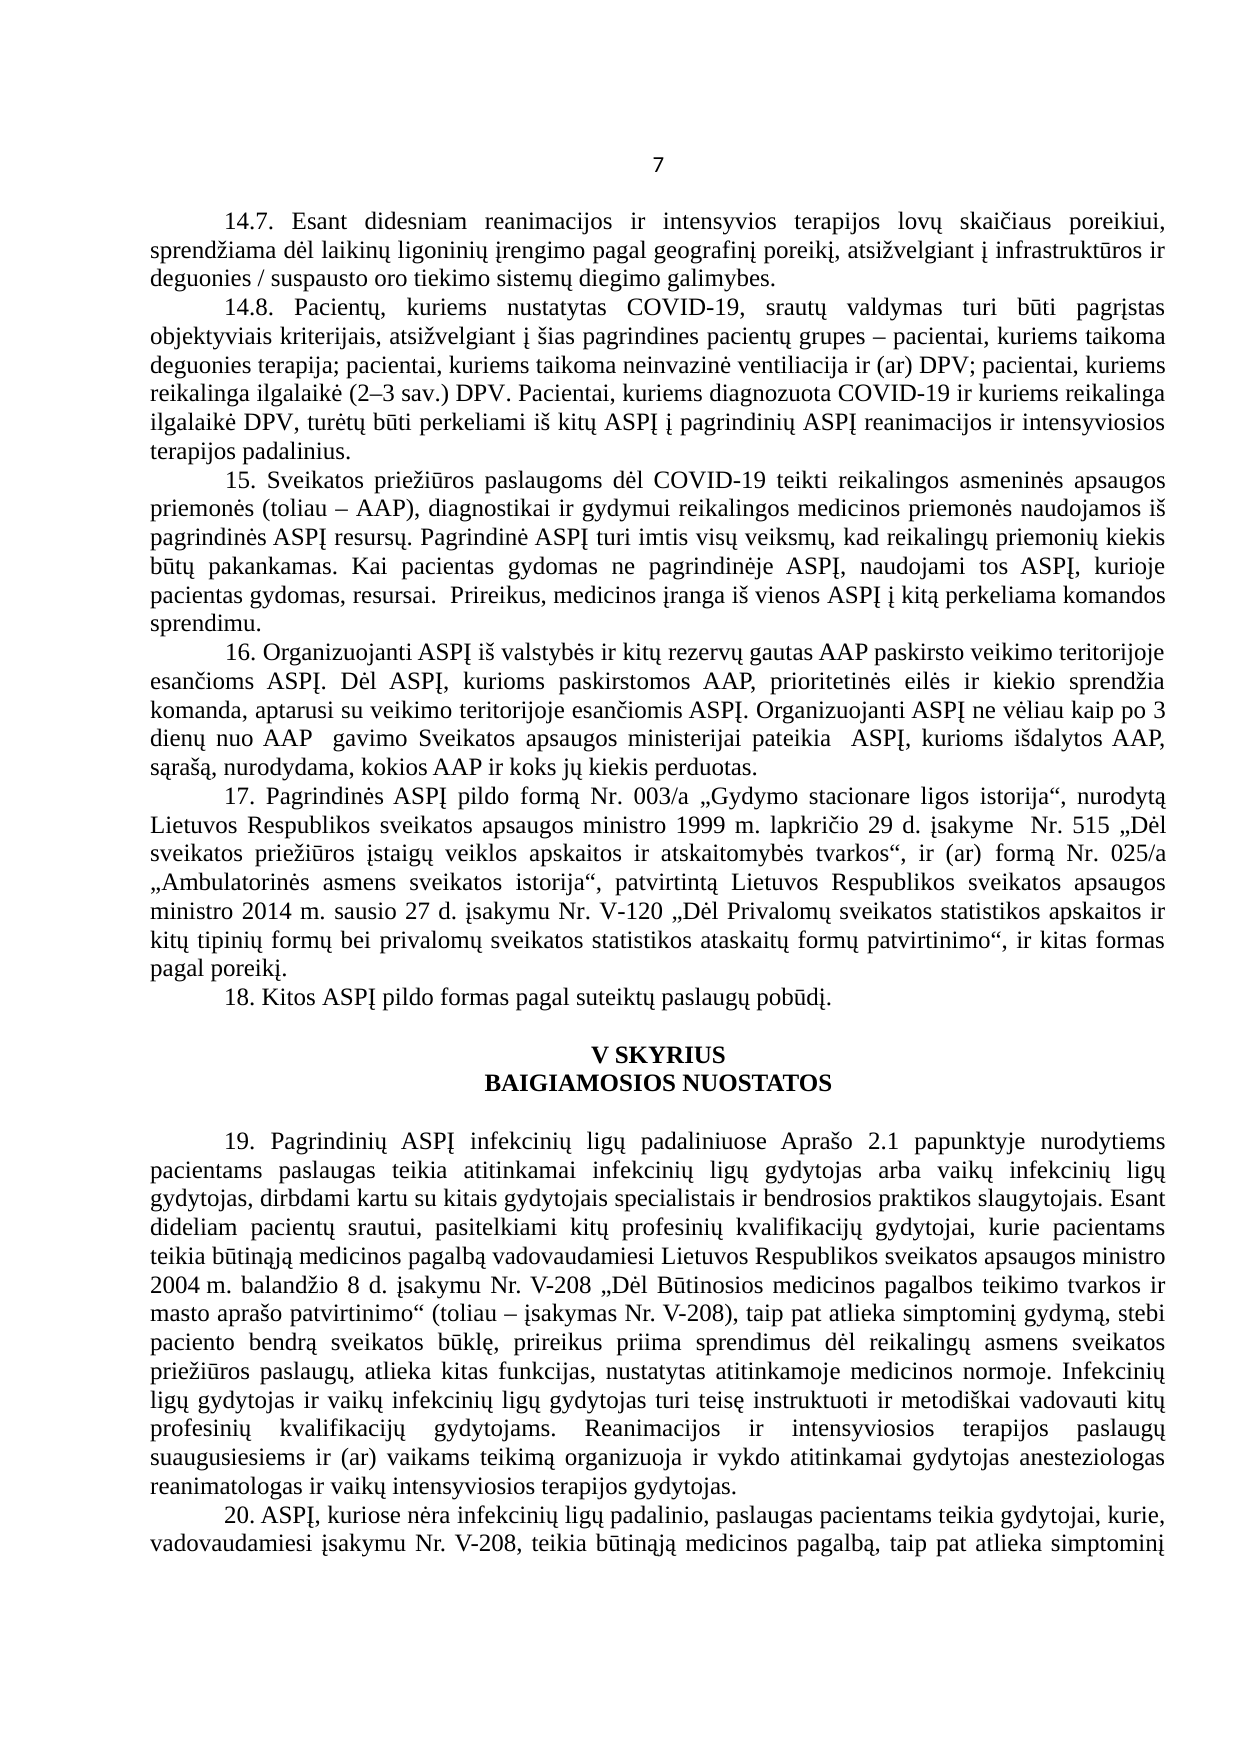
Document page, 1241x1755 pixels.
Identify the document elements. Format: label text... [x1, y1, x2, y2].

text 18. Kitos ASPĮ pildo formas pagal suteiktų paslaugų pobūdį. [150, 982, 1166, 1011]
text BAIGIAMOSIOS NUOSTATOS [150, 1068, 1166, 1097]
text 19. Pagrindinių ASPĮ infekcinių ligų padaliniuose Aprašo 2.1 papunktyje nurodytiems pacientams paslaugas teikia atitinkamai infekcinių ligų gydytojas arba vaikų infekcinių ligų gydytojas, dirbdami kartu su kitais gydytojais specialistais ir bendrosios praktikos slaugytojais. Esant dideliam pacientų srautui, pasitelkiami kitų profesinių kvalifikacijų gydytojai, kurie pacientams teikia būtinąją medicinos pagalbą vadovaudamiesi Lietuvos Respublikos sveikatos apsaugos ministro 2004 m. balandžio 8 d. įsakymu Nr. V-208 „Dėl Būtinosios medicinos pagalbos teikimo tvarkos ir masto aprašo patvirtinimo“ (toliau – įsakymas Nr. V-208), taip pat atlieka simptominį gydymą, stebi paciento bendrą sveikatos būklę, prireikus priima sprendimus dėl reikalingų asmens sveikatos priežiūros paslaugų, atlieka kitas funkcijas, nustatytas atitinkamoje medicinos normoje. Infekcinių ligų gydytojas ir vaikų infekcinių ligų gydytojas turi teisę instruktuoti ir metodiškai vadovauti kitų profesinių kvalifikacijų gydytojams. Reanimacijos ir intensyviosios terapijos paslaugų suaugusiesiems ir (ar) vaikams teikimą organizuoja ir vykdo atitinkamai gydytojas anesteziologas reanimatologas ir vaikų intensyviosios terapijos gydytojas. [150, 1126, 1166, 1500]
text 20. ASPĮ, kuriose nėra infekcinių ligų padalinio, paslaugas pacientams teikia gydytojai, kurie, vadovaudamiesi įsakymu Nr. V-208, teikia būtinąją medicinos pagalbą, taip pat atlieka simptominį [150, 1500, 1166, 1557]
text V SKYRIUS [150, 1040, 1166, 1068]
text 16. Organizuojanti ASPĮ iš valstybės ir kitų rezervų gautas AAP paskirsto veikimo teritorijoje esančioms ASPĮ. Dėl ASPĮ, kurioms paskirstomos AAP, prioritetinės eilės ir kiekio sprendžia komanda, aptarusi su veikimo teritorijoje esančiomis ASPĮ. Organizuojanti ASPĮ ne vėliau kaip po 3 dienų nuo AAP gavimo Sveikatos apsaugos ministerijai pateikia ASPĮ, kurioms išdalytos AAP, sąrašą, nurodydama, kokios AAP ir koks jų kiekis perduotas. [150, 637, 1166, 781]
text 14.7. Esant didesniam reanimacijos ir intensyvios terapijos lovų skaičiaus poreikiui, sprendžiama dėl laikinų ligoninių įrengimo pagal geografinį poreikį, atsižvelgiant į infrastruktūros ir deguonies / suspausto oro tiekimo sistemų diegimo galimybes. [150, 206, 1166, 292]
text 17. Pagrindinės ASPĮ pildo formą Nr. 003/a „Gydymo stacionare ligos istorija“, nurodytą Lietuvos Respublikos sveikatos apsaugos ministro 1999 m. lapkričio 29 d. įsakyme Nr. 515 „Dėl sveikatos priežiūros įstaigų veiklos apskaitos ir atskaitomybės tvarkos“, ir (ar) formą Nr. 025/a „Ambulatorinės asmens sveikatos istorija“, patvirtintą Lietuvos Respublikos sveikatos apsaugos ministro 2014 m. sausio 27 d. įsakymu Nr. V-120 „Dėl Privalomų sveikatos statistikos apskaitos ir kitų tipinių formų bei privalomų sveikatos statistikos ataskaitų formų patvirtinimo“, ir kitas formas pagal poreikį. [150, 781, 1166, 982]
text 15. Sveikatos priežiūros paslaugoms dėl COVID-19 teikti reikalingos asmeninės apsaugos priemonės (toliau – AAP), diagnostikai ir gydymui reikalingos medicinos priemonės naudojamos iš pagrindinės ASPĮ resursų. Pagrindinė ASPĮ turi imtis visų veiksmų, kad reikalingų priemonių kiekis būtų pakankamas. Kai pacientas gydomas ne pagrindinėje ASPĮ, naudojami tos ASPĮ, kurioje pacientas gydomas, resursai. Prireikus, medicinos įranga iš vienos ASPĮ į kitą perkeliama komandos sprendimu. [150, 465, 1166, 637]
text 14.8. Pacientų, kuriems nustatytas COVID-19, srautų valdymas turi būti pagrįstas objektyviais kriterijais, atsižvelgiant į šias pagrindines pacientų grupes – pacientai, kuriems taikoma deguonies terapija; pacientai, kuriems taikoma neinvazinė ventiliacija ir (ar) DPV; pacientai, kuriems reikalinga ilgalaikė (2–3 sav.) DPV. Pacientai, kuriems diagnozuota COVID-19 ir kuriems reikalinga ilgalaikė DPV, turėtų būti perkeliami iš kitų ASPĮ į pagrindinių ASPĮ reanimacijos ir intensyviosios terapijos padalinius. [150, 292, 1166, 465]
